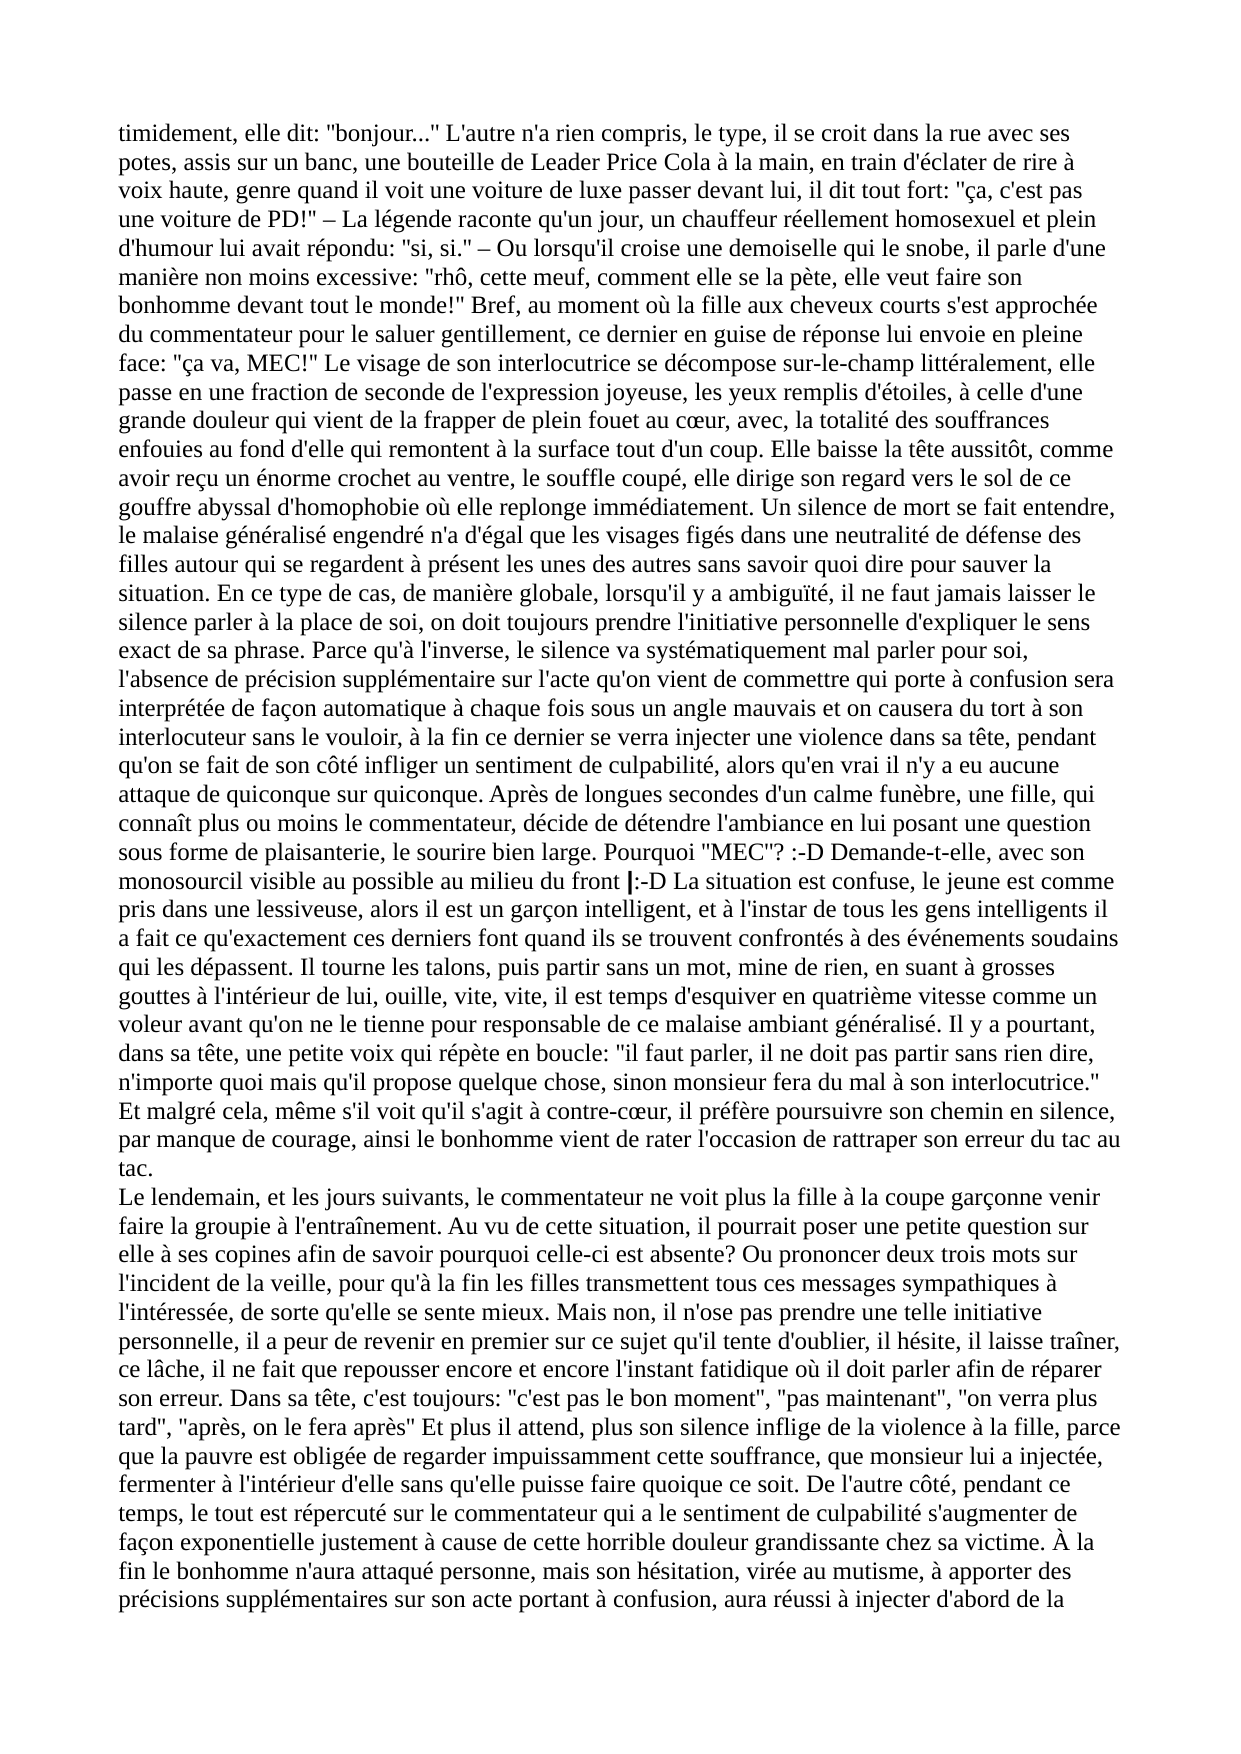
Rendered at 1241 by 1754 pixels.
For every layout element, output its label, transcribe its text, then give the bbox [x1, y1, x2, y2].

text timidement, elle dit: ''bonjour...'' L'autre n'a rien compris, le type, il se croit dans la rue avec ses potes, assis sur un banc, une bouteille de Leader Price Cola à la main, en train d'éclater de rire à voix haute, genre quand il voit une voiture de luxe passer devant lui, il dit tout fort: ''ça, c'est pas une voiture de PD!'' – La légende raconte qu'un jour, un chauffeur réellement homosexuel et plein d'humour lui avait répondu: ''si, si.'' – Ou lorsqu'il croise une demoiselle qui le snobe, il parle d'une manière non moins excessive: ''rhô, cette meuf, comment elle se la pète, elle veut faire son bonhomme devant tout le monde!'' Bref, au moment où la fille aux cheveux courts s'est approchée du commentateur pour le saluer gentillement, ce dernier en guise de réponse lui envoie en pleine face: ''ça va, MEC!'' Le visage de son interlocutrice se décompose sur-le-champ littéralement, elle passe en une fraction de seconde de l'expression joyeuse, les yeux remplis d'étoiles, à celle d'une grande douleur qui vient de la frapper de plein fouet au cœur, avec, la totalité des souffrances enfouies au fond d'elle qui remontent à la surface tout d'un coup. Elle baisse la tête aussitôt, comme avoir reçu un énorme crochet au ventre, le souffle coupé, elle dirige son regard vers le sol de ce gouffre abyssal d'homophobie où elle replonge immédiatement. Un silence de mort se fait entendre, le malaise généralisé engendré n'a d'égal que les visages figés dans une neutralité de défense des filles autour qui se regardent à présent les unes des autres sans savoir quoi dire pour sauver la situation. En ce type de cas, de manière globale, lorsqu'il y a ambiguïté, il ne faut jamais laisser le silence parler à la place de soi, on doit toujours prendre l'initiative personnelle d'expliquer le sens exact de sa phrase. Parce qu'à l'inverse, le silence va systématiquement mal parler pour soi, l'absence de précision supplémentaire sur l'acte qu'on vient de commettre qui porte à confusion sera interprétée de façon automatique à chaque fois sous un angle mauvais et on causera du tort à son interlocuteur sans le vouloir, à la fin ce dernier se verra injecter une violence dans sa tête, pendant qu'on se fait de son côté infliger un sentiment de culpabilité, alors qu'en vrai il n'y a eu aucune attaque de quiconque sur quiconque. Après de longues secondes d'un calme funèbre, une fille, qui connaît plus ou moins le commentateur, décide de détendre l'ambiance en lui posant une question sous forme de plaisanterie, le sourire bien large. Pourquoi ''MEC''? :-D Demande-t-elle, avec son monosourcil visible au possible au milieu du front |:-D La situation est confuse, le jeune est comme pris dans une lessiveuse, alors il est un garçon intelligent, et à l'instar de tous les gens intelligents il a fait ce qu'exactement ces derniers font quand ils se trouvent confrontés à des événements soudains qui les dépassent. Il tourne les talons, puis partir sans un mot, mine de rien, en suant à grosses gouttes à l'intérieur de lui, ouille, vite, vite, il est temps d'esquiver en quatrième vitesse comme un voleur avant qu'on ne le tienne pour responsable de ce malaise ambiant généralisé. Il y a pourtant, dans sa tête, une petite voix qui répète en boucle: ''il faut parler, il ne doit pas partir sans rien dire, n'importe quoi mais qu'il propose quelque chose, sinon monsieur fera du mal à son interlocutrice.'' Et malgré cela, même s'il voit qu'il s'agit à contre-cœur, il préfère poursuivre son chemin en silence, par manque de courage, ainsi le bonhomme vient de rater l'occasion de rattraper son erreur du tac au tac. [118, 118, 1122, 1182]
text Le lendemain, et les jours suivants, le commentateur ne voit plus la fille à la coupe garçonne venir faire la groupie à l'entraînement. Au vu de cette situation, il pourrait poser une petite question sur elle à ses copines afin de savoir pourquoi celle-ci est absente? Ou prononcer deux trois mots sur l'incident de la veille, pour qu'à la fin les filles transmettent tous ces messages sympathiques à l'intéressée, de sorte qu'elle se sente mieux. Mais non, il n'ose pas prendre une telle initiative personnelle, il a peur de revenir en premier sur ce sujet qu'il tente d'oublier, il hésite, il laisse traîner, ce lâche, il ne fait que repousser encore et encore l'instant fatidique où il doit parler afin de réparer son erreur. Dans sa tête, c'est toujours: ''c'est pas le bon moment'', ''pas maintenant'', ''on verra plus tard'', ''après, on le fera après'' Et plus il attend, plus son silence inflige de la violence à la fille, parce que la pauvre est obligée de regarder impuissamment cette souffrance, que monsieur lui a injectée, fermenter à l'intérieur d'elle sans qu'elle puisse faire quoique ce soit. De l'autre côté, pendant ce temps, le tout est répercuté sur le commentateur qui a le sentiment de culpabilité s'augmenter de façon exponentielle justement à cause de cette horrible douleur grandissante chez sa victime. À la fin le bonhomme n'aura attaqué personne, mais son hésitation, virée au mutisme, à apporter des précisions supplémentaires sur son acte portant à confusion, aura réussi à injecter d'abord de la [118, 1182, 1122, 1613]
